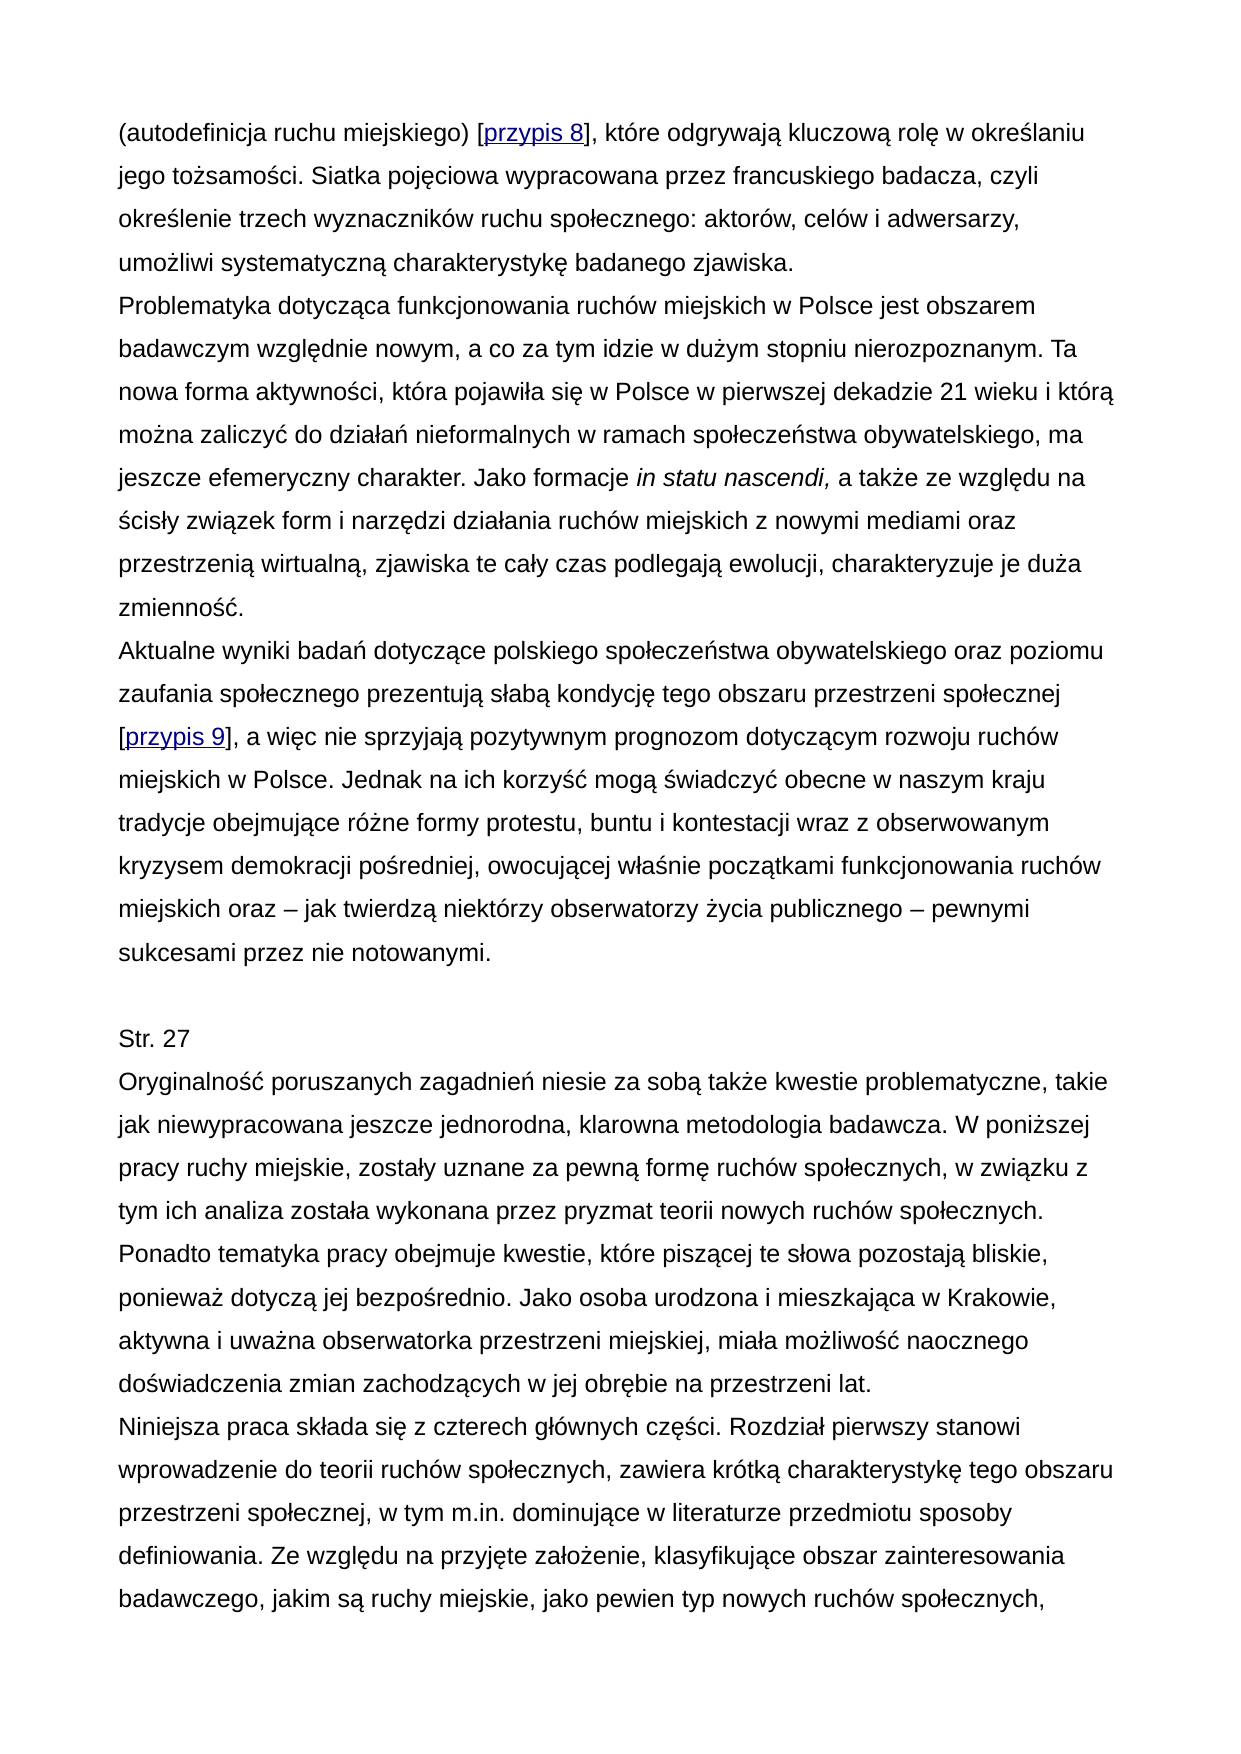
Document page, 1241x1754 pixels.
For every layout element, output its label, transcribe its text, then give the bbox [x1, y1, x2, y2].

text Str. 27 [118, 1024, 1122, 1052]
text Ponadto tematyka pracy obejmuje kwestie, które piszącej te słowa pozostają bliskie, ponieważ dotyczą jej bezpośrednio. Jako osoba urodzona i mieszkająca w Krakowie, aktywna i uważna obserwatorka przestrzeni miejskiej, miała możliwość naocznego doświadczenia zmian zachodzących w jej obrębie na przestrzeni lat. [118, 1239, 1122, 1397]
text Problematyka dotycząca funkcjonowania ruchów miejskich w Polsce jest obszarem badawczym względnie nowym, a co za tym idzie w dużym stopniu nierozpoznanym. Ta nowa forma aktywności, która pojawiła się w Polsce w pierwszej dekadzie 21 wieku i którą można zaliczyć do działań nieformalnych w ramach społeczeństwa obywatelskiego, ma jeszcze efemeryczny charakter. Jako formacje in statu nascendi, a także ze względu na ścisły związek form i narzędzi działania ruchów miejskich z nowymi mediami oraz przestrzenią wirtualną, zjawiska te cały czas podlegają ewolucji, charakteryzuje je duża zmienność. [118, 291, 1122, 621]
text Aktualne wyniki badań dotyczące polskiego społeczeństwa obywatelskiego oraz poziomu zaufania społecznego prezentują słabą kondycję tego obszaru przestrzeni społecznej [przypis 9], a więc nie sprzyjają pozytywnym prognozom dotyczącym rozwoju ruchów miejskich w Polsce. Jednak na ich korzyść mogą świadczyć obecne w naszym kraju tradycje obejmujące różne formy protestu, buntu i kontestacji wraz z obserwowanym kryzysem demokracji pośredniej, owocującej właśnie początkami funkcjonowania ruchów miejskich oraz – jak twierdzą niektórzy obserwatorzy życia publicznego – pewnymi sukcesami przez nie notowanymi. [118, 636, 1122, 966]
text (autodefinicja ruchu miejskiego) [przypis 8], które odgrywają kluczową rolę w określaniu jego tożsamości. Siatka pojęciowa wypracowana przez francuskiego badacza, czyli określenie trzech wyznaczników ruchu społecznego: aktorów, celów i adwersarzy, umożliwi systematyczną charakterystykę badanego zjawiska. [118, 118, 1122, 276]
text Oryginalność poruszanych zagadnień niesie za sobą także kwestie problematyczne, takie jak niewypracowana jeszcze jednorodna, klarowna metodologia badawcza. W poniższej pracy ruchy miejskie, zostały uznane za pewną formę ruchów społecznych, w związku z tym ich analiza została wykonana przez pryzmat teorii nowych ruchów społecznych. [118, 1067, 1122, 1225]
text Niniejsza praca składa się z czterech głównych części. Rozdział pierwszy stanowi wprowadzenie do teorii ruchów społecznych, zawiera krótką charakterystykę tego obszaru przestrzeni społecznej, w tym m.in. dominujące w literaturze przedmiotu sposoby definiowania. Ze względu na przyjęte założenie, klasyfikujące obszar zainteresowania badawczego, jakim są ruchy miejskie, jako pewien typ nowych ruchów społecznych, [118, 1412, 1122, 1613]
